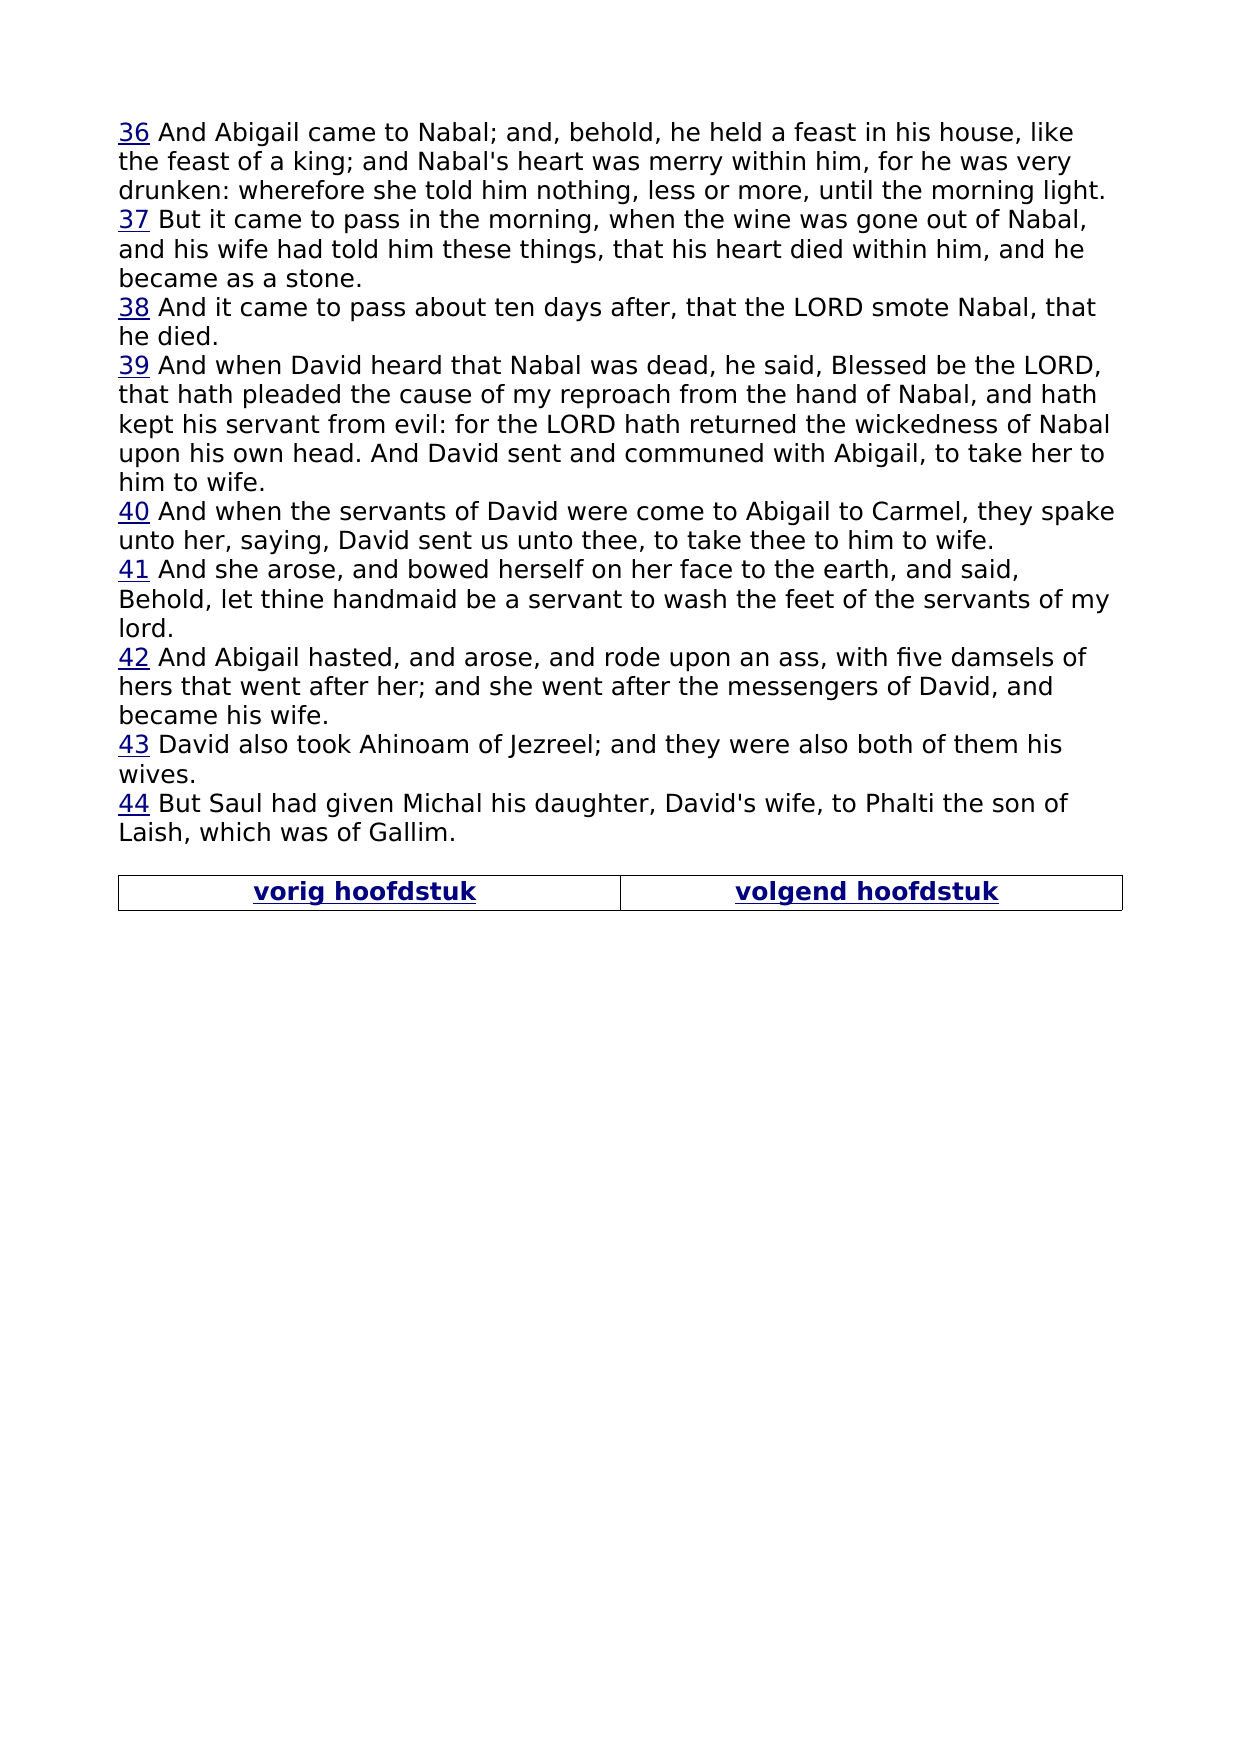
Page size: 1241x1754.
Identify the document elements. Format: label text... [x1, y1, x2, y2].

table_header vorig hoofdstuk [119, 876, 620, 910]
text 36 And Abigail came to Nabal; and, behold, he held a feast in his house, like the feast of a king; and Nabal's heart was merry within him, for he was very drunken: wherefore she told him nothing, less or more, until the morning light. 37 But it came to pass in the morning, when the wine was gone out of Nabal, and his wife had told him these things, that his heart died within him, and he became as a stone. 38 And it came to pass about ten days after, that the LORD smote Nabal, that he died. 39 And when David heard that Nabal was dead, he said, Blessed be the LORD, that hath pleaded the cause of my reproach from the hand of Nabal, and hath kept his servant from evil: for the LORD hath returned the wickedness of Nabal upon his own head. And David sent and communed with Abigail, to take her to him to wife. 40 And when the servants of David were come to Abigail to Carmel, they spake unto her, saying, David sent us unto thee, to take thee to him to wife. 41 And she arose, and bowed herself on her face to the earth, and said, Behold, let thine handmaid be a servant to wash the feet of the servants of my lord. 42 And Abigail hasted, and arose, and rode upon an ass, with five damsels of hers that went after her; and she went after the messengers of David, and became his wife. 43 David also took Ahinoam of Jezreel; and they were also both of them his wives. 44 But Saul had given Michal his daughter, David's wife, to Phalti the son of Laish, which was of Gallim. [118, 118, 1122, 847]
table_header volgend hoofdstuk [621, 876, 1122, 910]
